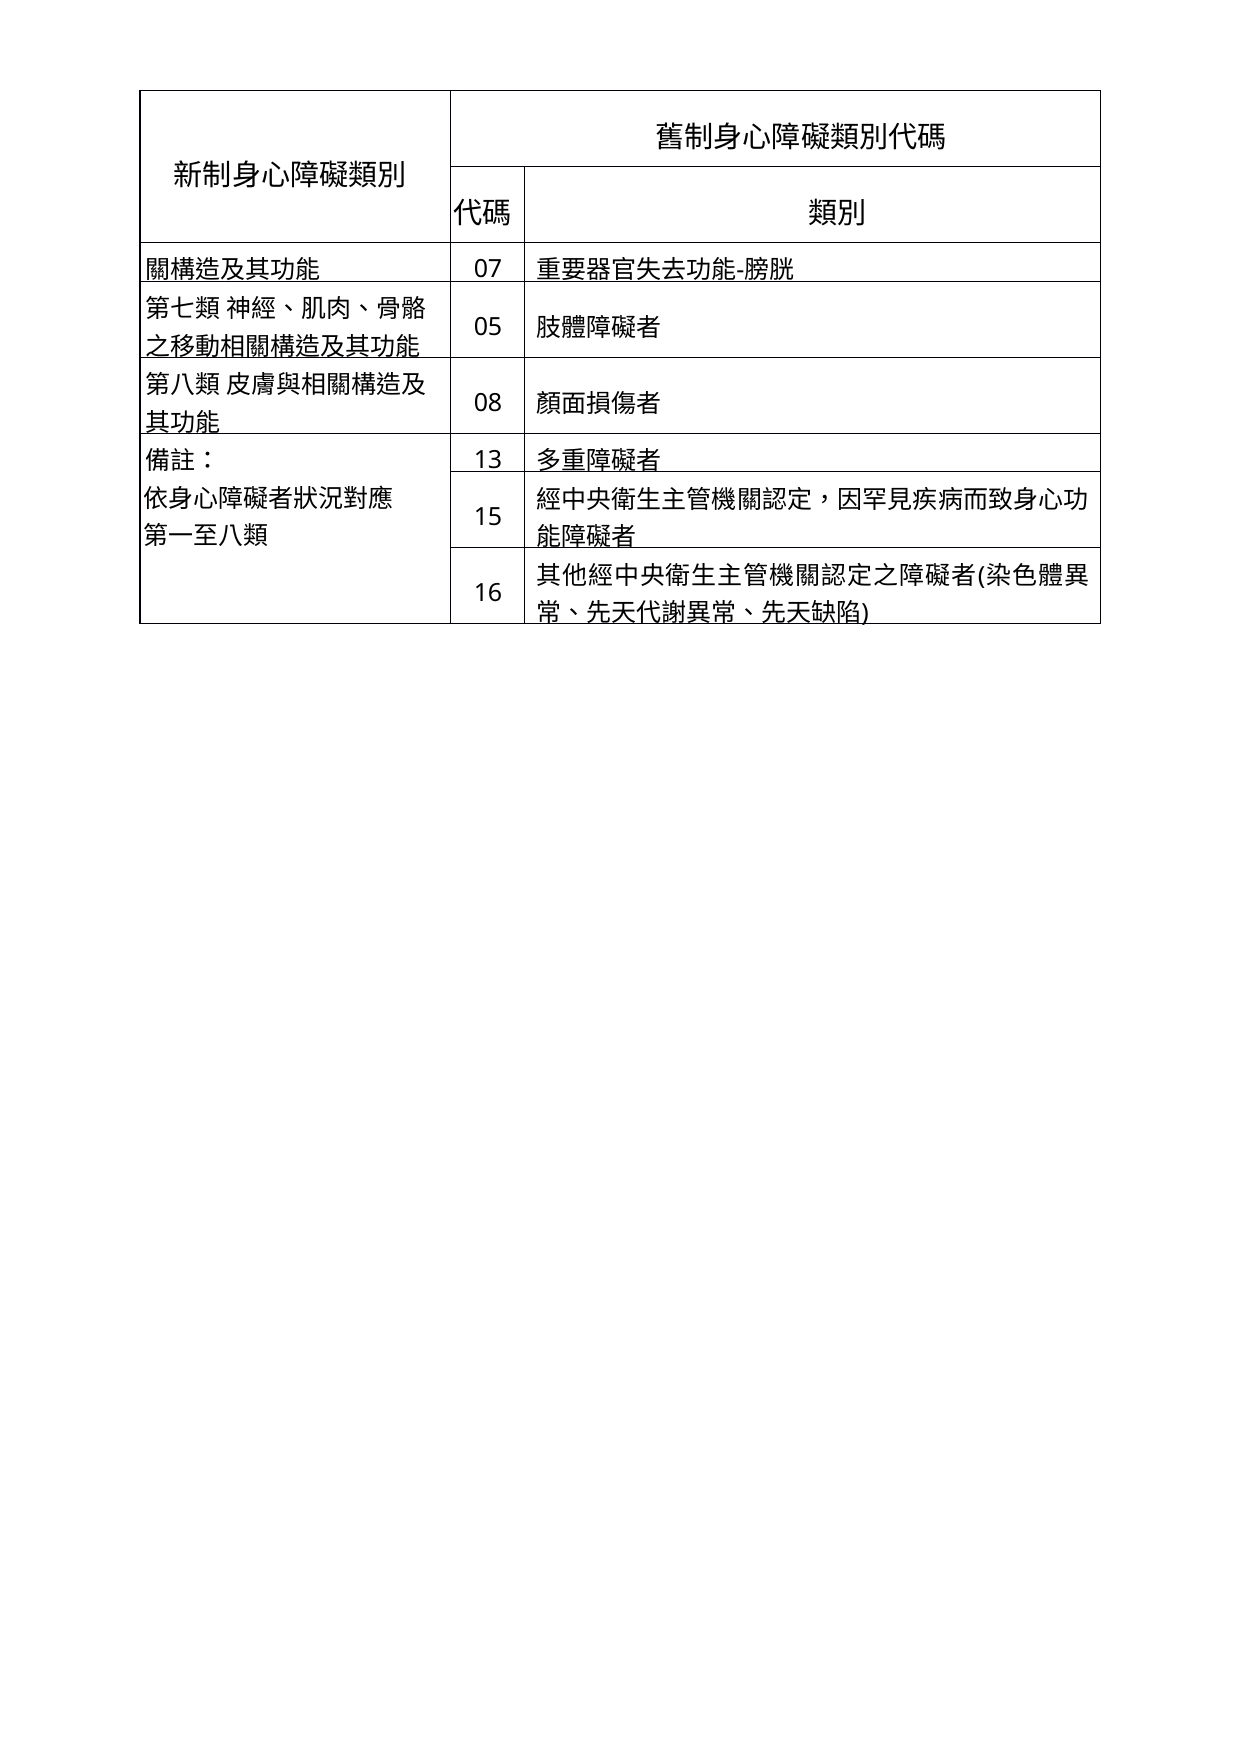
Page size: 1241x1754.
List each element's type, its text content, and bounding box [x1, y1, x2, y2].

table_cell 16 [451, 548, 524, 623]
table_cell 關構造及其功能 [141, 243, 450, 281]
table_header 舊制身心障礙類別代碼 [451, 91, 1100, 166]
table_cell 13 [451, 434, 524, 471]
table_cell 顏面損傷者 [525, 358, 1100, 433]
table_header 新制身心障礙類別 [141, 91, 450, 242]
table_cell 第八類 皮膚與相關構造及其功能 [141, 358, 450, 433]
table_cell 07 [451, 243, 524, 281]
table_cell 經中央衛生主管機關認定，因罕見疾病而致身心功能障礙者 [525, 472, 1100, 547]
table_cell 第七類 神經、肌肉、骨骼之移動相關構造及其功能 [141, 282, 450, 357]
table_cell 05 [451, 282, 524, 357]
table_cell 15 [451, 472, 524, 547]
table_cell 備註： 依身心障礙者狀況對應第一至八類 [141, 434, 450, 623]
table_cell 08 [451, 358, 524, 433]
table_cell 類別 [525, 167, 1100, 242]
table_cell 重要器官失去功能-膀胱 [525, 243, 1100, 281]
table_cell 其他經中央衛生主管機關認定之障礙者(染色體異常、先天代謝異常、先天缺陷) [525, 548, 1100, 623]
table_cell 肢體障礙者 [525, 282, 1100, 357]
table_cell 代碼 [451, 167, 524, 242]
table_cell 多重障礙者 [525, 434, 1100, 471]
